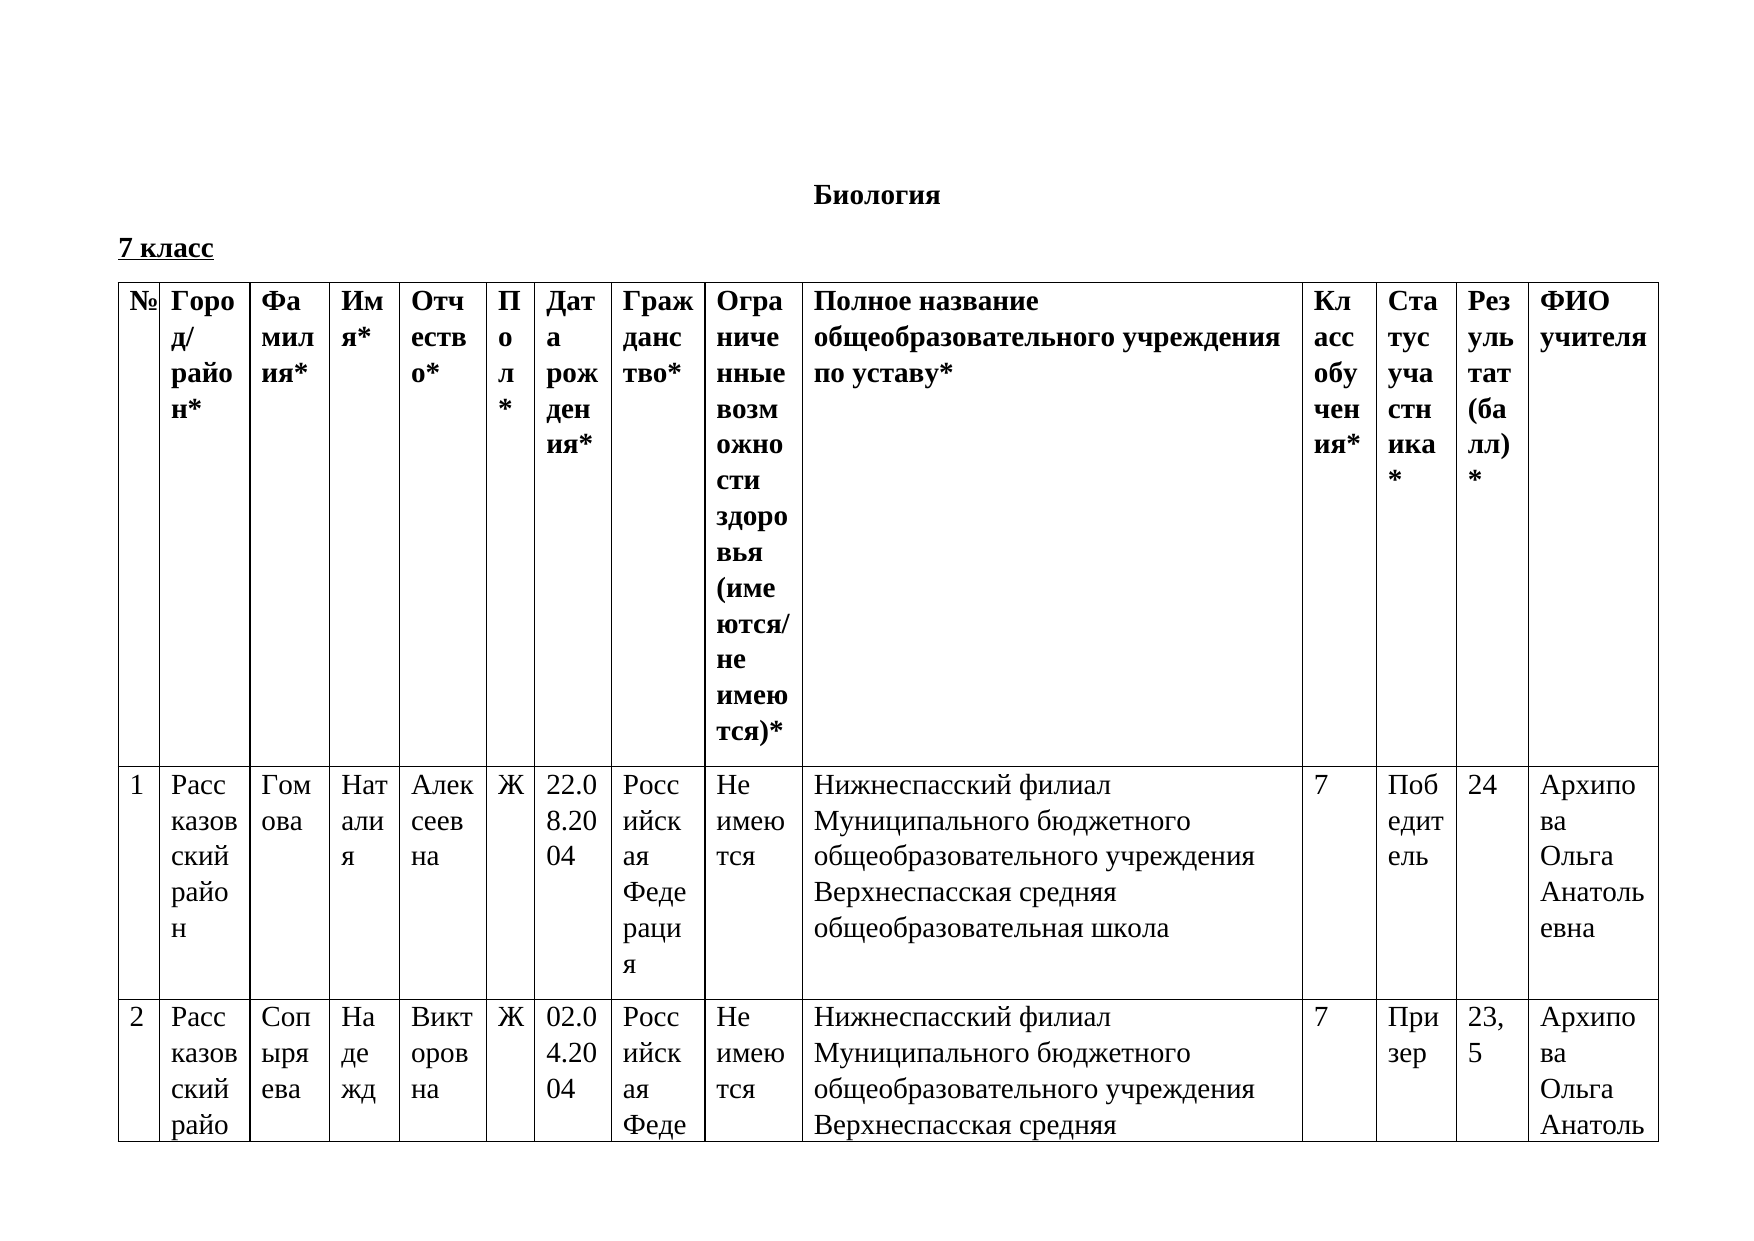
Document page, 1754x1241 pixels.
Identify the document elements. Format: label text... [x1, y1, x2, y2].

table_cell Российская Феде [612, 1000, 704, 1141]
table_header Полное название общеобразовательного учреждения по уставу* [803, 283, 1302, 766]
table_cell Сопыряева [251, 1000, 329, 1141]
table_cell Призер [1377, 1000, 1456, 1141]
table_cell Рассказовский райо [160, 1000, 249, 1141]
table_cell 7 [1303, 767, 1376, 998]
table_cell 2 [119, 1000, 159, 1141]
table_cell 02.04.2004 [535, 1000, 611, 1141]
text 7 класс [118, 230, 1636, 263]
table_header Класс обучения* [1303, 283, 1376, 766]
table_header ФИО учителя [1529, 283, 1658, 766]
table_header Дата рождения* [535, 283, 611, 766]
table_cell Нижнеспасский филиал Муниципального бюджетного общеобразовательного учреждения Верхнеспасская средняя [803, 1000, 1302, 1141]
table_cell 7 [1303, 1000, 1376, 1141]
table_cell Архипова Ольга Анатольевна [1529, 767, 1658, 998]
table_cell 23,5 [1457, 1000, 1528, 1141]
table_cell 1 [119, 767, 159, 998]
table_cell Российская Федерация [612, 767, 704, 998]
table_cell Не имеются [706, 767, 802, 998]
table_cell Рассказовский район [160, 767, 249, 998]
table_cell Гомова [251, 767, 329, 998]
table_cell Надежд [330, 1000, 399, 1141]
text Биология [118, 177, 1636, 211]
table_cell Архипова Ольга Анатоль [1529, 1000, 1658, 1141]
table_header Город/район* [160, 283, 249, 766]
table_cell Наталия [330, 767, 399, 998]
table_header Статус участника* [1377, 283, 1456, 766]
table_cell Победитель [1377, 767, 1456, 998]
table_header Пол* [487, 283, 534, 766]
table_header № [119, 283, 159, 766]
table_header Фамилия* [251, 283, 329, 766]
table_cell Ж [487, 767, 534, 998]
table_cell Не имеются [706, 1000, 802, 1141]
table_header Результат (балл)* [1457, 283, 1528, 766]
table_header Имя* [330, 283, 399, 766]
table_header Ограниченные возможности здоровья (имеются/не имеются)* [706, 283, 802, 766]
table_header Гражданство* [612, 283, 704, 766]
table_cell Алексеевна [400, 767, 486, 998]
table_cell 22.08.2004 [535, 767, 611, 998]
table_cell Нижнеспасский филиал Муниципального бюджетного общеобразовательного учреждения Верхнеспасская средняя общеобразовательная школа [803, 767, 1302, 998]
table_header Отчество* [400, 283, 486, 766]
table_cell Викторовна [400, 1000, 486, 1141]
table_cell 24 [1457, 767, 1528, 998]
table_cell Ж [487, 1000, 534, 1141]
